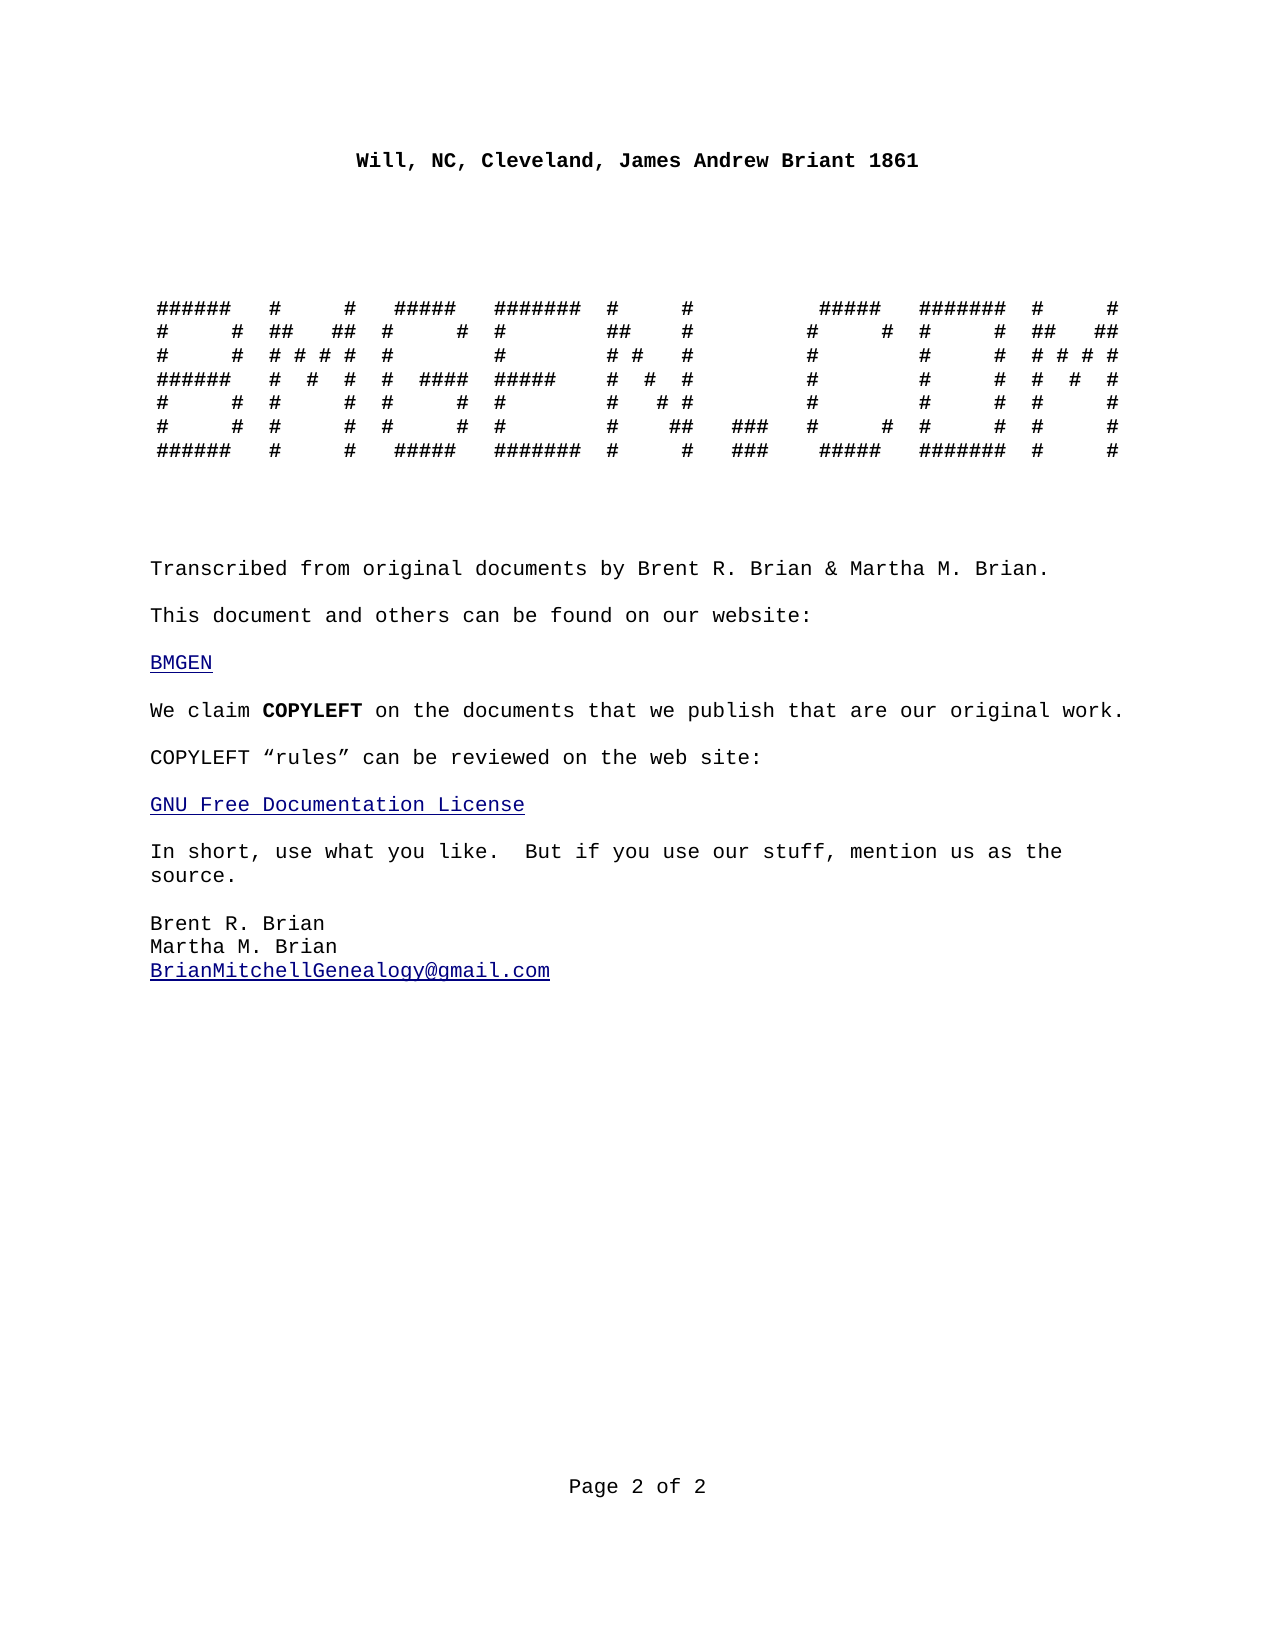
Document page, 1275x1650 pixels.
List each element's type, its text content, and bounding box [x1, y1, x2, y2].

text GNU Free Documentation License [150, 794, 1125, 818]
text BMGEN [150, 652, 1125, 676]
text ###### # # # # #### ##### # # # # # # # # # [150, 369, 1125, 392]
text # # # # # # # # # # # # # # # # # # [150, 345, 1125, 369]
text # # # # # # # # ## ### # # # # # # [150, 416, 1125, 439]
text This document and others can be found on our website: [150, 605, 1125, 629]
text BrianMitchellGenealogy@gmail.com [150, 960, 1125, 983]
text We claim COPYLEFT on the documents that we publish that are our original work. [150, 700, 1125, 723]
text In short, use what you like. But if you use our stuff, mention us as the source. [150, 842, 1125, 889]
text Transcribed from original documents by Brent R. Brian & Martha M. Brian. [150, 558, 1125, 581]
text ###### # # ##### ####### # # ##### ####### # # [150, 298, 1125, 321]
text # # ## ## # # # ## # # # # # ## ## [150, 321, 1125, 345]
text COPYLEFT “rules” can be reviewed on the web site: [150, 747, 1125, 771]
text Brent R. Brian [150, 912, 1125, 936]
text # # # # # # # # # # # # # # # [150, 392, 1125, 416]
text ###### # # ##### ####### # # ### ##### ####### # # [150, 439, 1125, 463]
text Martha M. Brian [150, 936, 1125, 960]
